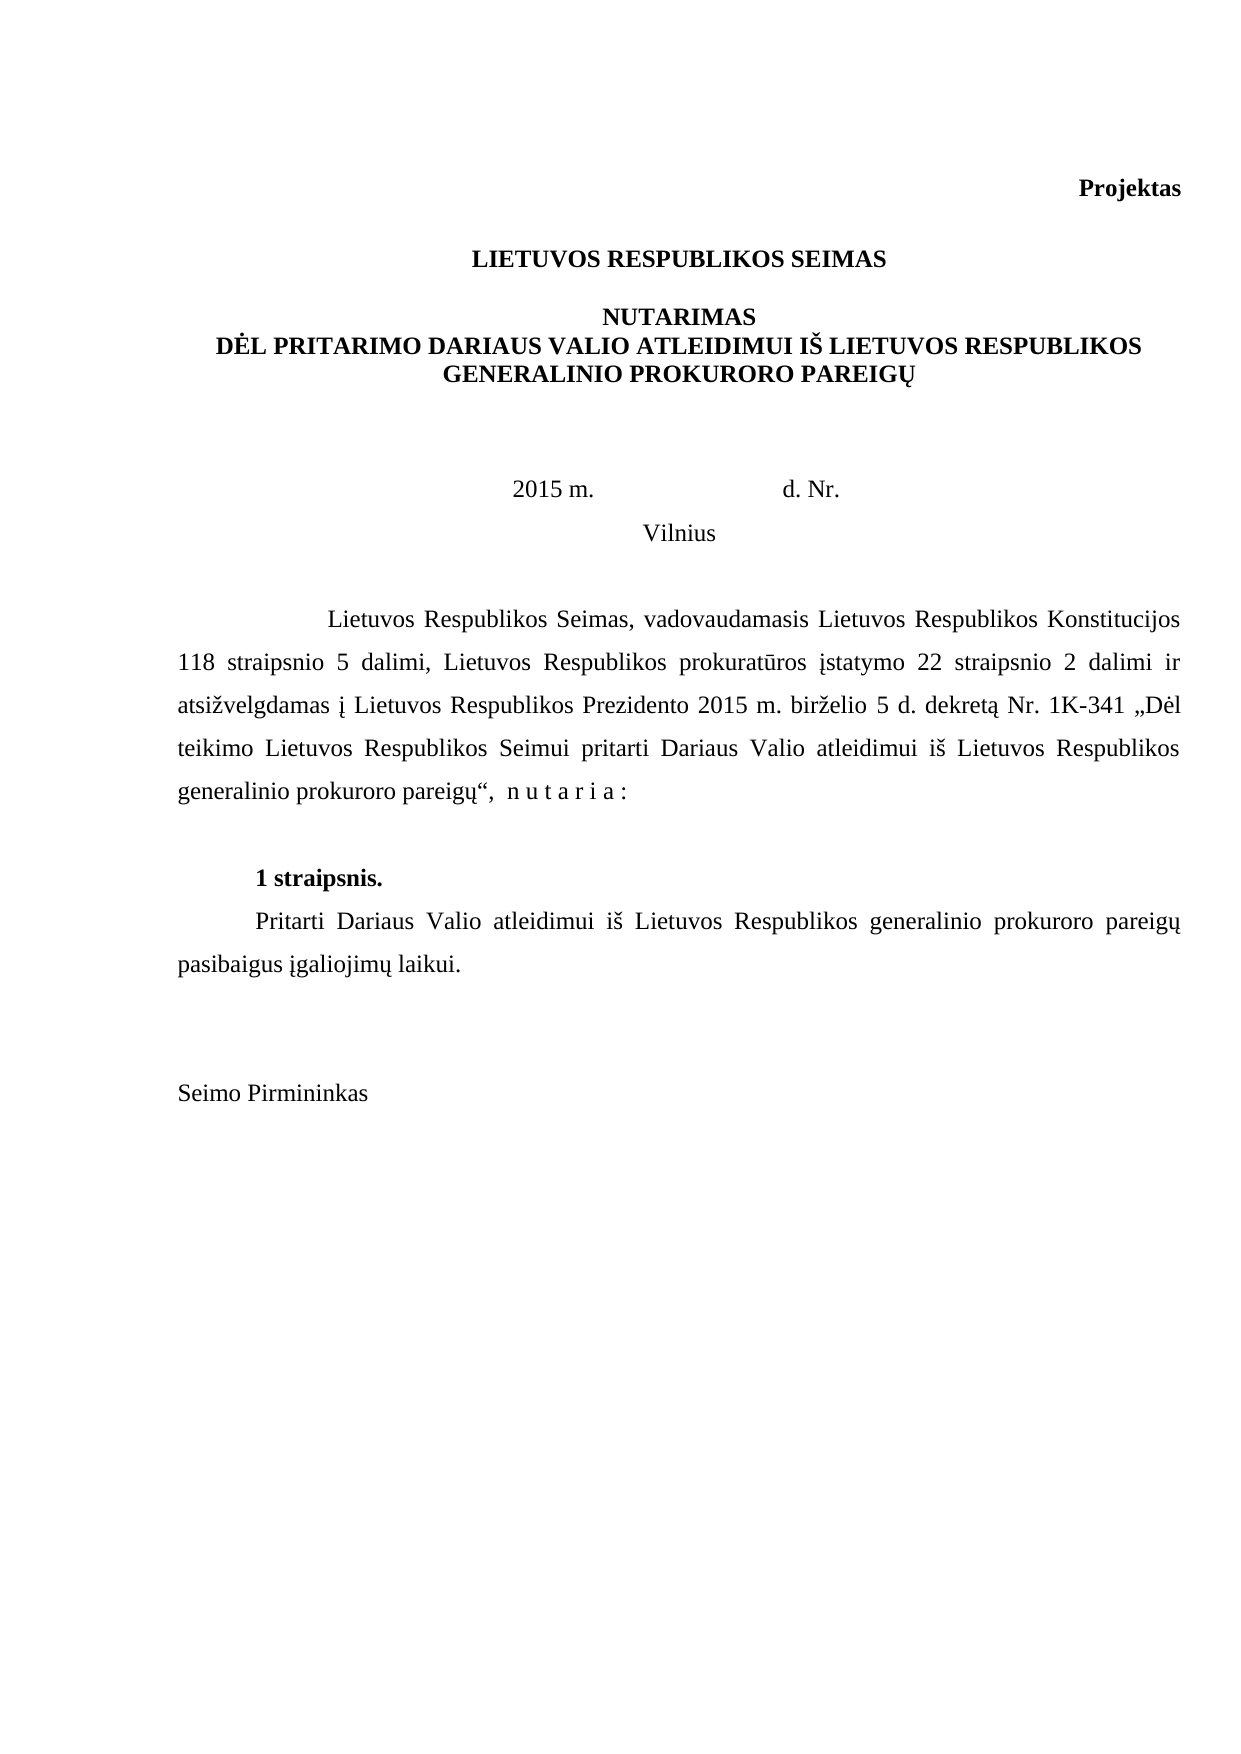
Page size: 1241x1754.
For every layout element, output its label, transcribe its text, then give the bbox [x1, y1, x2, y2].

text Vilnius [177, 518, 1181, 546]
text NUTARIMAS [177, 302, 1181, 331]
text Seimo Pirmininkas [177, 1078, 1181, 1107]
text Projektas [717, 173, 1181, 201]
text LIETUVOS RESPUBLIKOS SEIMAS [177, 244, 1181, 273]
text 2015 m. d. Nr. [177, 474, 1181, 503]
text Pritarti Dariaus Valio atleidimui iš Lietuvos Respublikos generalinio prokuroro pareigų pasibaigus įgaliojimų laikui. [177, 906, 1181, 978]
text Lietuvos Respublikos Seimas, vadovaudamasis Lietuvos Respublikos Konstitucijos 118 straipsnio 5 dalimi, Lietuvos Respublikos prokuratūros įstatymo 22 straipsnio 2 dalimi ir atsižvelgdamas į Lietuvos Respublikos Prezidento 2015 m. birželio 5 d. dekretą Nr. 1K-341 „Dėl teikimo Lietuvos Respublikos Seimui pritarti Dariaus Valio atleidimui iš Lietuvos Respublikos generalinio prokuroro pareigų“, n u t a r i a : [177, 604, 1181, 805]
text DĖL PRITARIMO DARIAUS VALIO ATLEIDIMUI IŠ LIETUVOS RESPUBLIKOS GENERALINIO PROKURORO PAREIGŲ [177, 331, 1181, 388]
text 1 straipsnis. [177, 863, 1181, 891]
